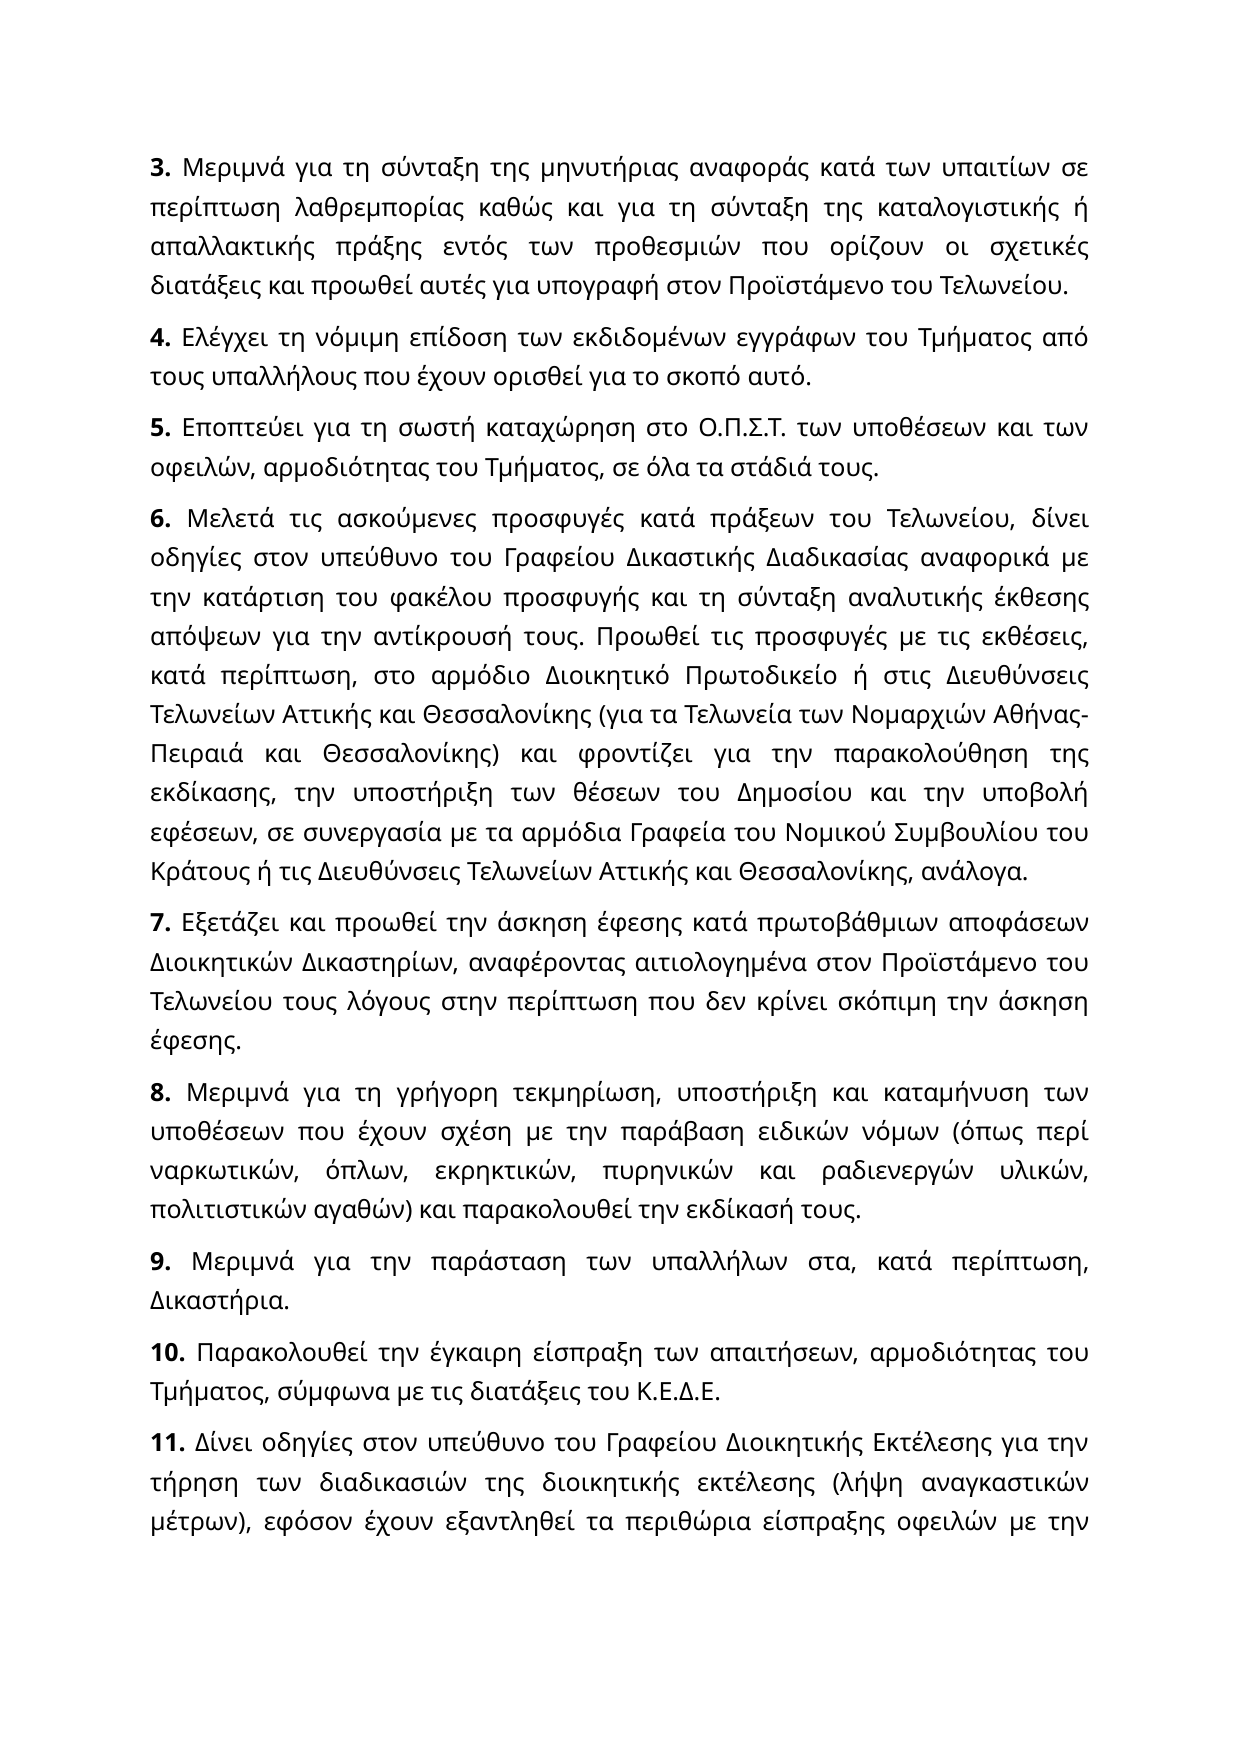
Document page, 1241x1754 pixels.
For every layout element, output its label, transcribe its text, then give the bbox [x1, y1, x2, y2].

text 8. Μεριμνά για τη γρήγορη τεκμηρίωση, υποστήριξη και καταμήνυση των υποθέσεων που έχουν σχέση με την παράβαση ειδικών νόμων (όπως περί ναρκωτικών, όπλων, εκρηκτικών, πυρηνικών και ραδιενεργών υλικών, πολιτιστικών αγαθών) και παρακολουθεί την εκδίκασή τους. [150, 1074, 1090, 1226]
text 4. Ελέγχει τη νόμιμη επίδοση των εκδιδομένων εγγράφων του Τμήματος από τους υπαλλήλους που έχουν ορισθεί για το σκοπό αυτό. [150, 319, 1090, 392]
text 11. Δίνει οδηγίες στον υπεύθυνο του Γραφείου Διοικητικής Εκτέλεσης για την τήρηση των διαδικασιών της διοικητικής εκτέλεσης (λήψη αναγκαστικών μέτρων), εφόσον έχουν εξαντληθεί τα περιθώρια είσπραξης οφειλών με την [150, 1425, 1090, 1537]
text 5. Εποπτεύει για τη σωστή καταχώρηση στο Ο.Π.Σ.Τ. των υποθέσεων και των οφειλών, αρμοδιότητας του Τμήματος, σε όλα τα στάδιά τους. [150, 410, 1090, 483]
text 6. Μελετά τις ασκούμενες προσφυγές κατά πράξεων του Τελωνείου, δίνει οδηγίες στον υπεύθυνο του Γραφείου Δικαστικής Διαδικασίας αναφορικά με την κατάρτιση του φακέλου προσφυγής και τη σύνταξη αναλυτικής έκθεσης απόψεων για την αντίκρουσή τους. Προωθεί τις προσφυγές με τις εκθέσεις, κατά περίπτωση, στο αρμόδιο Διοικητικό Πρωτοδικείο ή στις Διευθύνσεις Τελωνείων Αττικής και Θεσσαλονίκης (για τα Τελωνεία των Νομαρχιών Αθήνας-Πειραιά και Θεσσαλονίκης) και φροντίζει για την παρακολούθηση της εκδίκασης, την υποστήριξη των θέσεων του Δημοσίου και την υποβολή εφέσεων, σε συνεργασία με τα αρμόδια Γραφεία του Νομικού Συμβουλίου του Κράτους ή τις Διευθύνσεις Τελωνείων Αττικής και Θεσσαλονίκης, ανάλογα. [150, 501, 1090, 887]
text 10. Παρακολουθεί την έγκαιρη είσπραξη των απαιτήσεων, αρμοδιότητας του Τμήματος, σύμφωνα με τις διατάξεις του Κ.Ε.Δ.Ε. [150, 1334, 1090, 1407]
text 9. Μεριμνά για την παράσταση των υπαλλήλων στα, κατά περίπτωση, Δικαστήρια. [150, 1243, 1090, 1317]
text 3. Μεριμνά για τη σύνταξη της μηνυτήριας αναφοράς κατά των υπαιτίων σε περίπτωση λαθρεμπορίας καθώς και για τη σύνταξη της καταλογιστικής ή απαλλακτικής πράξης εντός των προθεσμιών που ορίζουν οι σχετικές διατάξεις και προωθεί αυτές για υπογραφή στον Προϊστάμενο του Τελωνείου. [150, 150, 1090, 302]
text 7. Εξετάζει και προωθεί την άσκηση έφεσης κατά πρωτοβάθμιων αποφάσεων Διοικητικών Δικαστηρίων, αναφέροντας αιτιολογημένα στον Προϊστάμενο του Τελωνείου τους λόγους στην περίπτωση που δεν κρίνει σκόπιμη την άσκηση έφεσης. [150, 905, 1090, 1057]
